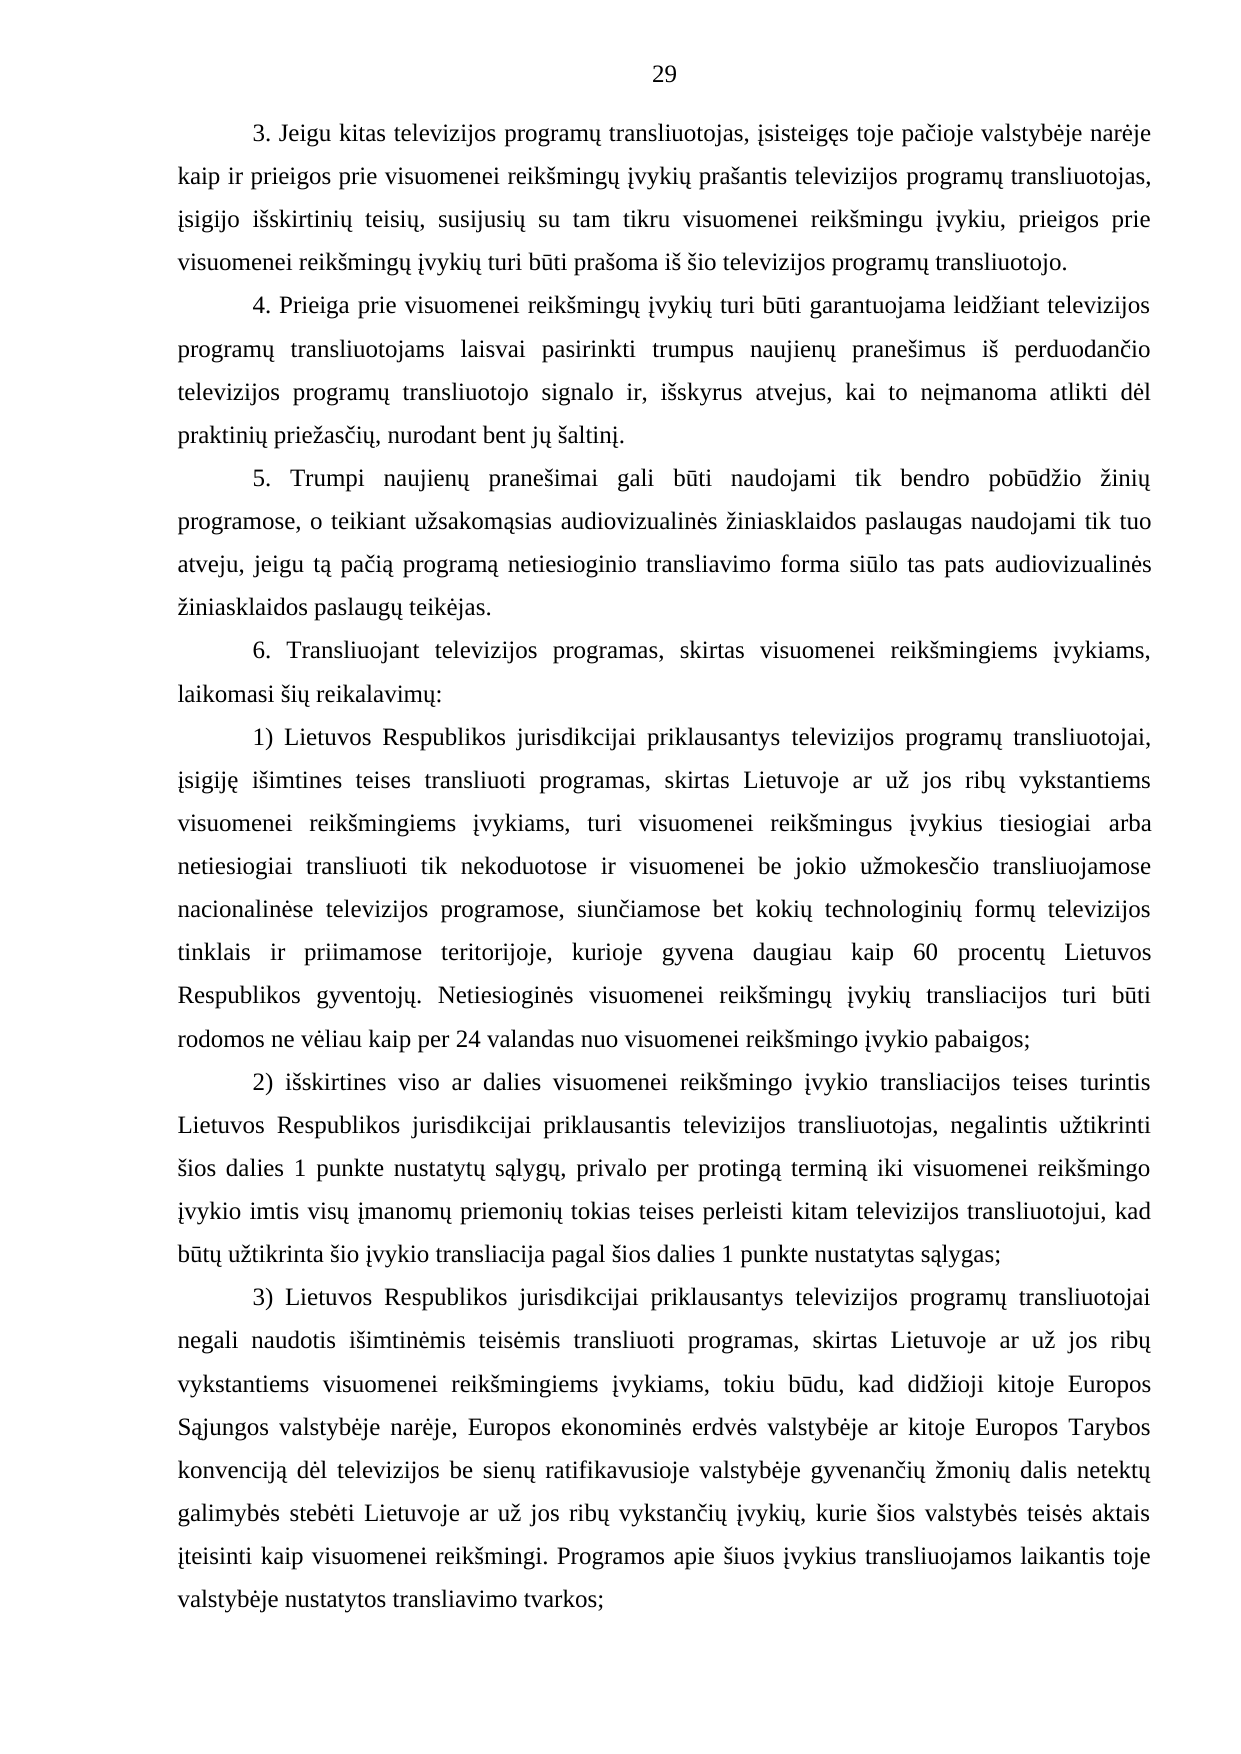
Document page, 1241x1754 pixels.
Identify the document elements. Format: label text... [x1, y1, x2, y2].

text 4. Prieiga prie visuomenei reikšmingų įvykių turi būti garantuojama leidžiant televizijos programų transliuotojams laisvai pasirinkti trumpus naujienų pranešimus iš perduodančio televizijos programų transliuotojo signalo ir, išskyrus atvejus, kai to neįmanoma atlikti dėl praktinių priežasčių, nurodant bent jų šaltinį. [177, 291, 1152, 449]
text 6. Transliuojant televizijos programas, skirtas visuomenei reikšmingiems įvykiams, laikomasi šių reikalavimų: [177, 636, 1152, 707]
text 5. Trumpi naujienų pranešimai gali būti naudojami tik bendro pobūdžio žinių programose, o teikiant užsakomąsias audiovizualinės žiniasklaidos paslaugas naudojami tik tuo atveju, jeigu tą pačią programą netiesioginio transliavimo forma siūlo tas pats audiovizualinės žiniasklaidos paslaugų teikėjas. [177, 463, 1152, 621]
text 3) Lietuvos Respublikos jurisdikcijai priklausantys televizijos programų transliuotojai negali naudotis išimtinėmis teisėmis transliuoti programas, skirtas Lietuvoje ar už jos ribų vykstantiems visuomenei reikšmingiems įvykiams, tokiu būdu, kad didžioji kitoje Europos Sąjungos valstybėje narėje, Europos ekonominės erdvės valstybėje ar kitoje Europos Tarybos konvenciją dėl televizijos be sienų ratifikavusioje valstybėje gyvenančių žmonių dalis netektų galimybės stebėti Lietuvoje ar už jos ribų vykstančių įvykių, kurie šios valstybės teisės aktais įteisinti kaip visuomenei reikšmingi. Programos apie šiuos įvykius transliuojamos laikantis toje valstybėje nustatytos transliavimo tvarkos; [177, 1282, 1152, 1613]
text 2) išskirtines viso ar dalies visuomenei reikšmingo įvykio transliacijos teises turintis Lietuvos Respublikos jurisdikcijai priklausantis televizijos transliuotojas, negalintis užtikrinti šios dalies 1 punkte nustatytų sąlygų, privalo per protingą terminą iki visuomenei reikšmingo įvykio imtis visų įmanomų priemonių tokias teises perleisti kitam televizijos transliuotojui, kad būtų užtikrinta šio įvykio transliacija pagal šios dalies 1 punkte nustatytas sąlygas; [177, 1067, 1152, 1268]
text 1) Lietuvos Respublikos jurisdikcijai priklausantys televizijos programų transliuotojai, įsigiję išimtines teises transliuoti programas, skirtas Lietuvoje ar už jos ribų vykstantiems visuomenei reikšmingiems įvykiams, turi visuomenei reikšmingus įvykius tiesiogiai arba netiesiogiai transliuoti tik nekoduotose ir visuomenei be jokio užmokesčio transliuojamose nacionalinėse televizijos programose, siunčiamose bet kokių technologinių formų televizijos tinklais ir priimamose teritorijoje, kurioje gyvena daugiau kaip 60 procentų Lietuvos Respublikos gyventojų. Netiesioginės visuomenei reikšmingų įvykių transliacijos turi būti rodomos ne vėliau kaip per 24 valandas nuo visuomenei reikšmingo įvykio pabaigos; [177, 722, 1152, 1052]
text 3. Jeigu kitas televizijos programų transliuotojas, įsisteigęs toje pačioje valstybėje narėje kaip ir prieigos prie visuomenei reikšmingų įvykių prašantis televizijos programų transliuotojas, įsigijo išskirtinių teisių, susijusių su tam tikru visuomenei reikšmingu įvykiu, prieigos prie visuomenei reikšmingų įvykių turi būti prašoma iš šio televizijos programų transliuotojo. [177, 118, 1152, 276]
